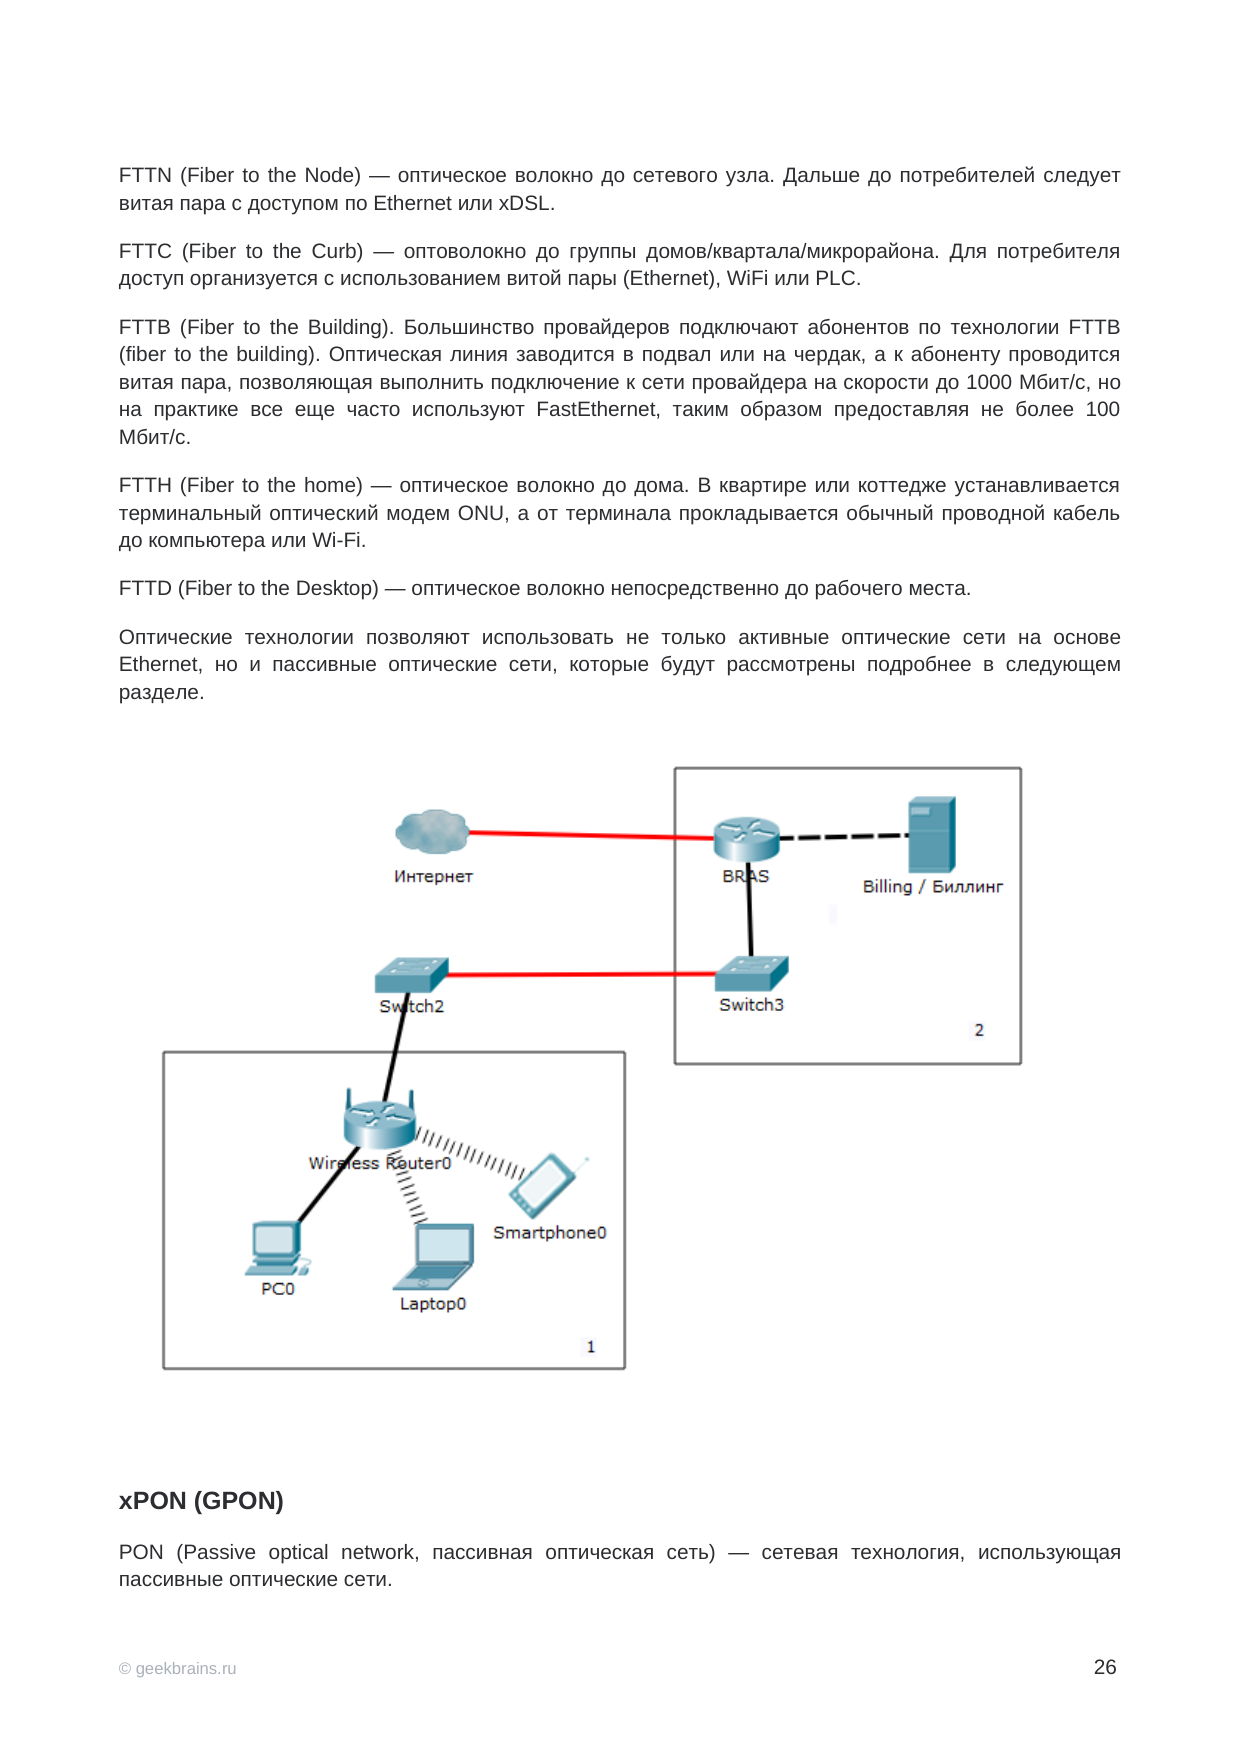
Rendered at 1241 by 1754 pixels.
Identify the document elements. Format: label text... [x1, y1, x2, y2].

picture [118, 727, 1123, 1397]
subtitle xPON (GPON) [119, 1486, 1122, 1515]
text FTTB (Fiber to the Building). Большинство провайдеров подключают абонентов по технологии FTTB (fiber to the building). Оптическая линия заводится в подвал или на чердак, а к абоненту проводится витая пара, позволяющая выполнить подключение к сети провайдера на скорости до 1000 Мбит/с, но на практике все еще часто используют FastEthernet, таким образом предоставляя не более 100 Мбит/с. [119, 314, 1122, 448]
text FTTN (Fiber to the Node) — оптическое волокно до сетевого узла. Дальше до потребителей следует витая пара с доступом по Ethernet или xDSL. [119, 163, 1122, 214]
text FTTC (Fiber to the Curb) — оптоволокно до группы домов/квартала/микрорайона. Для потребителя доступ организуется с использованием витой пары (Ethernet), WiFi или PLC. [119, 239, 1122, 290]
text Оптические технологии позволяют использовать не только активные оптические сети на основе Ethernet, но и пассивные оптические сети, которые будут рассмотрены подробнее в следующем разделе. [119, 624, 1122, 703]
text FTTH (Fiber to the home) — оптическое волокно до дома. В квартире или коттедже устанавливается терминальный оптический модем ONU, а от терминала прокладывается обычный проводной кабель до компьютера или Wi-Fi. [119, 473, 1122, 552]
text FTTD (Fiber to the Desktop) — оптическое волокно непосредственно до рабочего места. [119, 576, 1122, 600]
text PON (Passive optical network, пассивная оптическая сеть) — сетевая технология, использующая пассивные оптические сети. [119, 1540, 1122, 1591]
